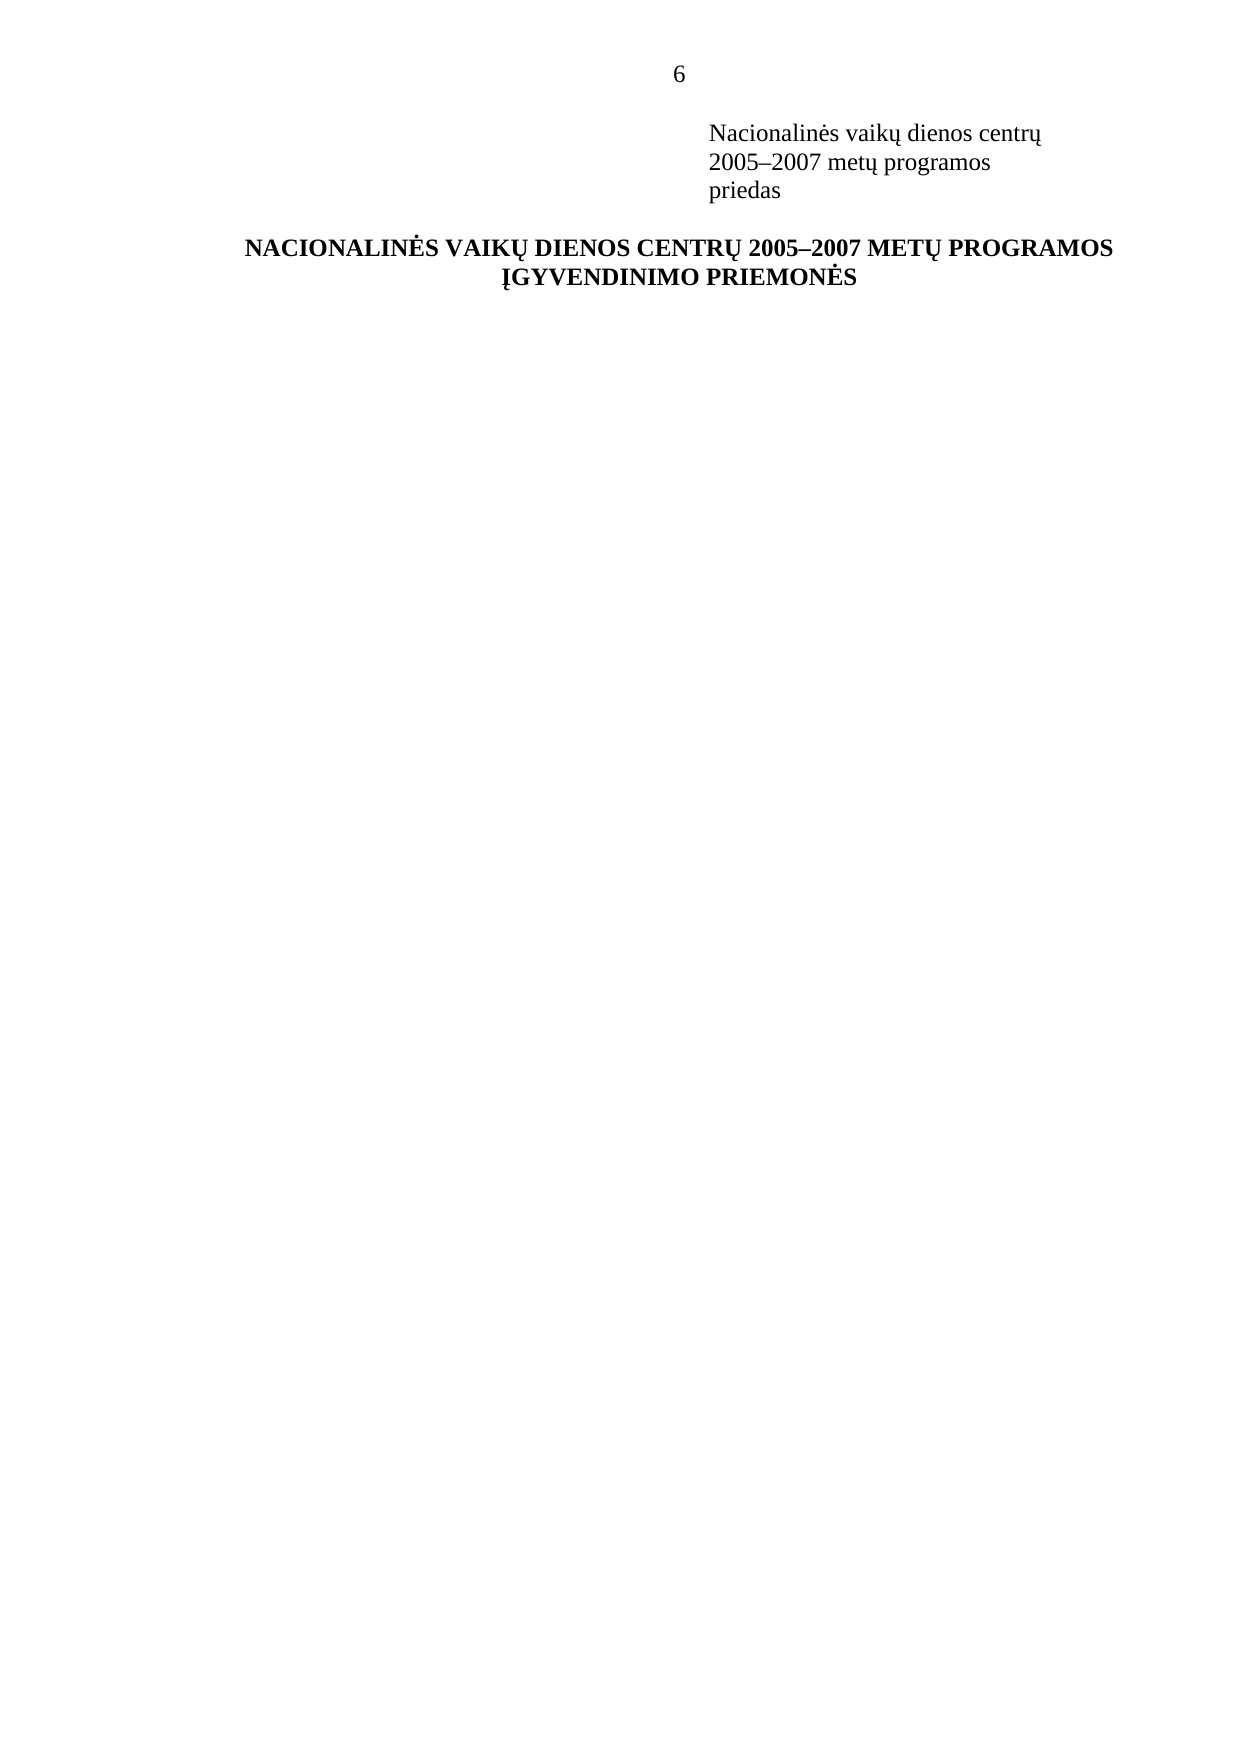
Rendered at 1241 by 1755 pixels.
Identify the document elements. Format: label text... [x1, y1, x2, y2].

text Nacionalinės vaikų dienos centrų [177, 118, 1181, 147]
text 2005–2007 metų programos [177, 147, 1181, 176]
text priedas [177, 176, 1181, 204]
text Nacionalinės vaikų dienos centrų 2005–2007 metų programos įgyvendinimo priemonės [177, 233, 1181, 291]
